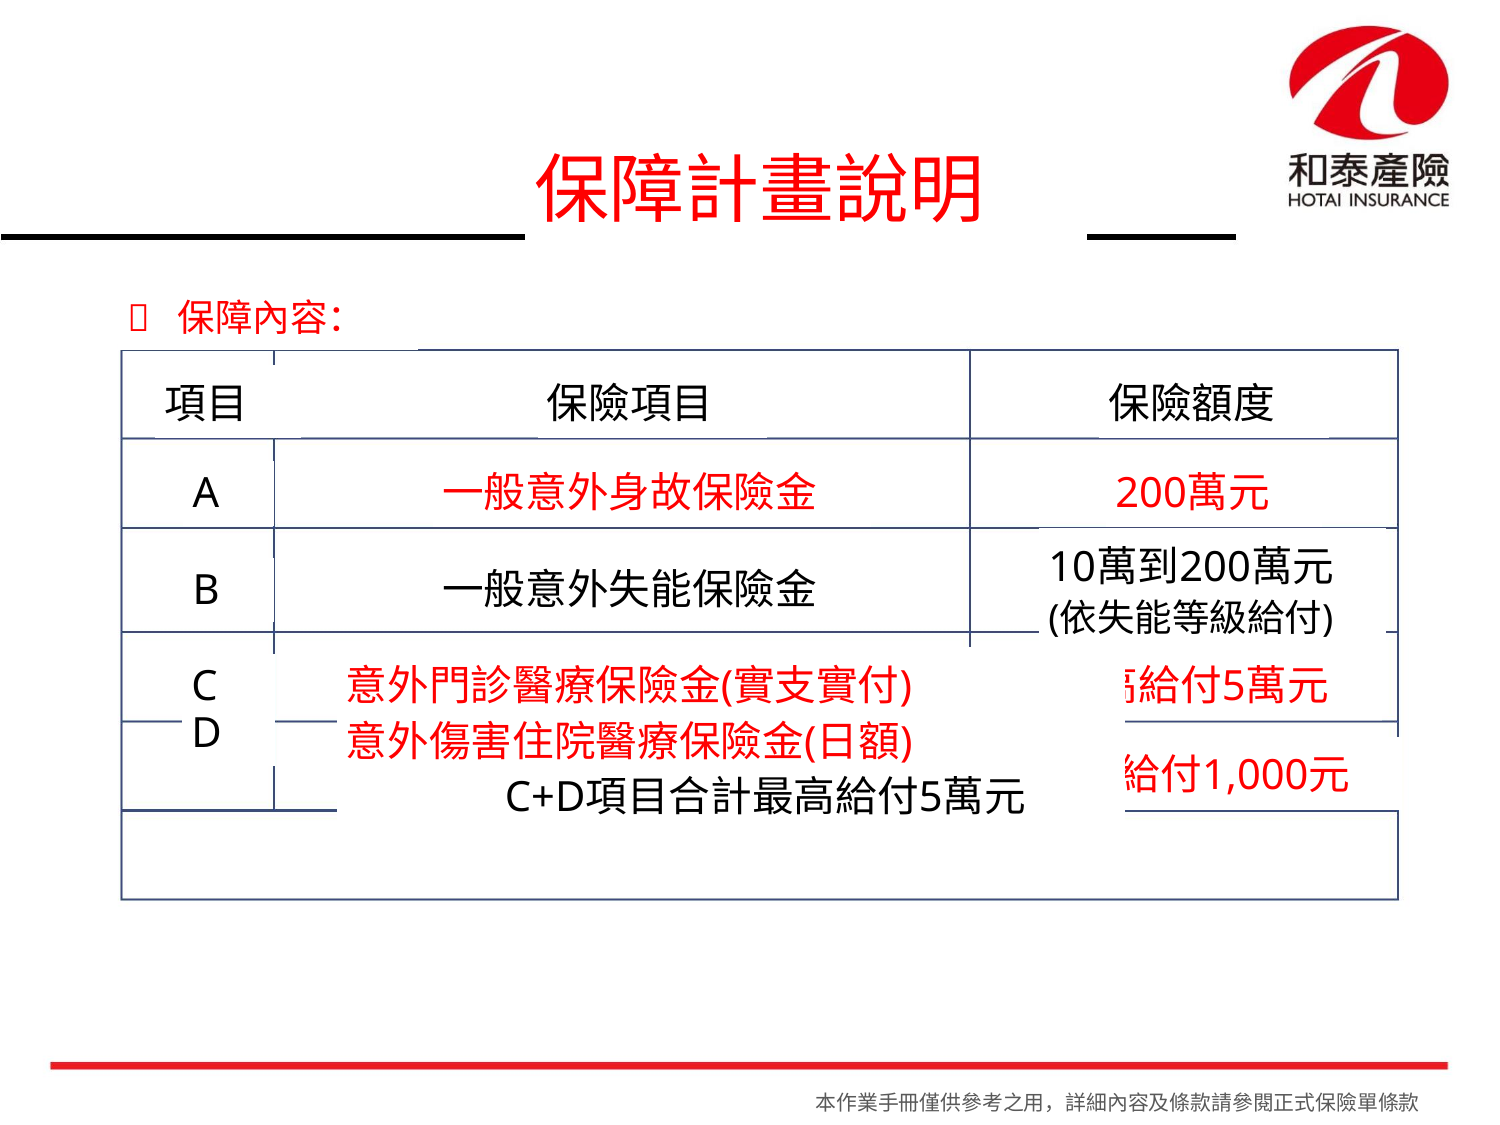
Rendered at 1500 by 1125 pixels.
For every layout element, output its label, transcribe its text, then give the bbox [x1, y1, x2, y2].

text A [192, 470, 265, 517]
text 項目 [164, 374, 292, 429]
text B [192, 567, 265, 613]
text 一般意外身故保險金 [442, 463, 862, 519]
text 一般意外失能保險金 [442, 560, 863, 615]
text 保障計畫說明 [534, 136, 1079, 236]
text 意外門診醫療保險金(實支實付) [346, 656, 1116, 712]
text D [191, 710, 266, 757]
text 最高給付5萬元 [1125, 656, 1373, 712]
text 200萬元 [1115, 463, 1313, 519]
text 保險項目 [546, 374, 758, 429]
picture [0, 0, 1500, 1125]
text C [191, 663, 266, 710]
text (依失能等級給付) [1048, 593, 1377, 641]
text 意外傷害住院醫療保險金(日額) [346, 712, 1116, 767]
text 保險額度 [1108, 374, 1320, 429]
text 每日給付1,000元 [1125, 745, 1393, 801]
text 本作業手冊僅供參考之用，詳細內容及條款請參閱正式保險單條款 [815, 1088, 1491, 1116]
text  保障內容： [127, 292, 409, 341]
text 10萬到200萬元 [1048, 537, 1377, 593]
text C+D項目合計最高給付5萬元 [504, 767, 1116, 823]
